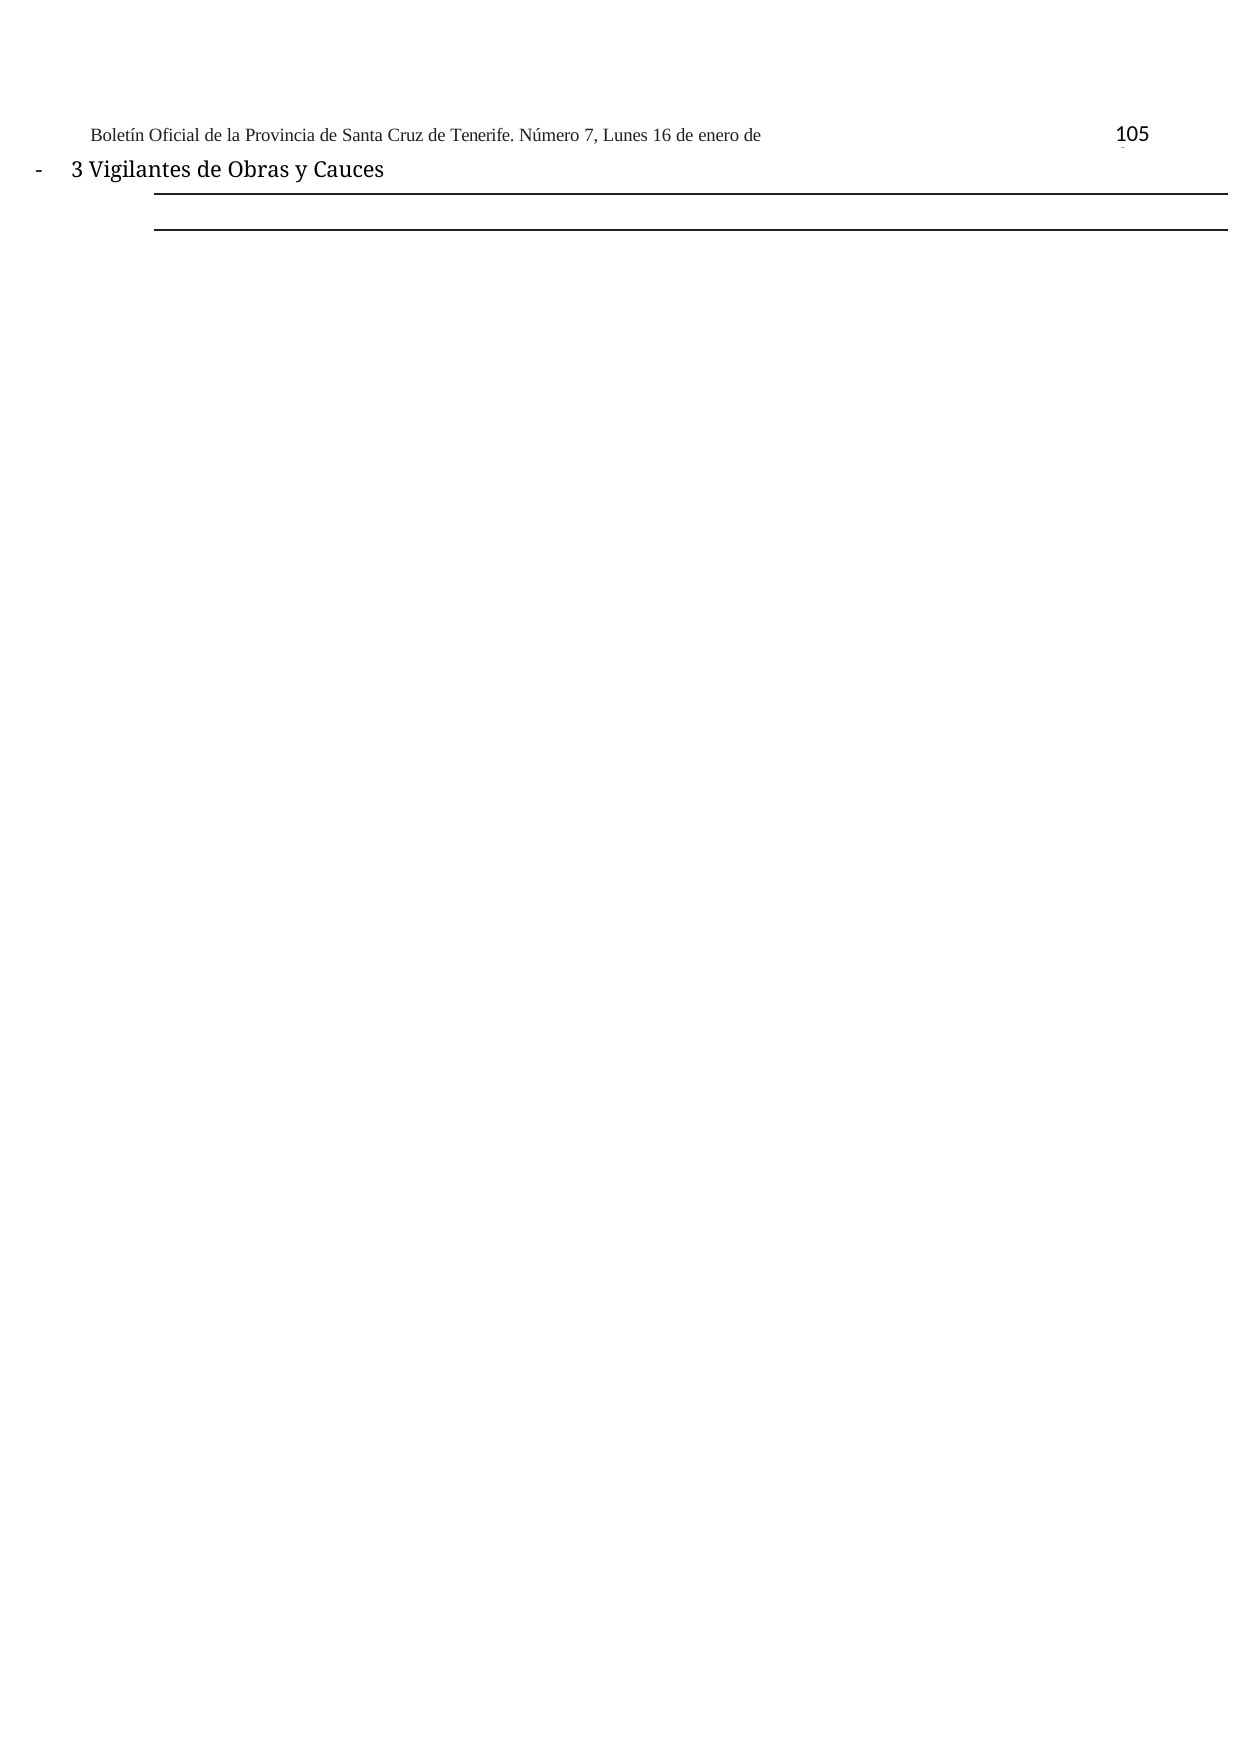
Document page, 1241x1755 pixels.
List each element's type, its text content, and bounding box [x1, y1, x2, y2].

list 3 Vigilantes de Obras y Cauces [35, 158, 1170, 183]
